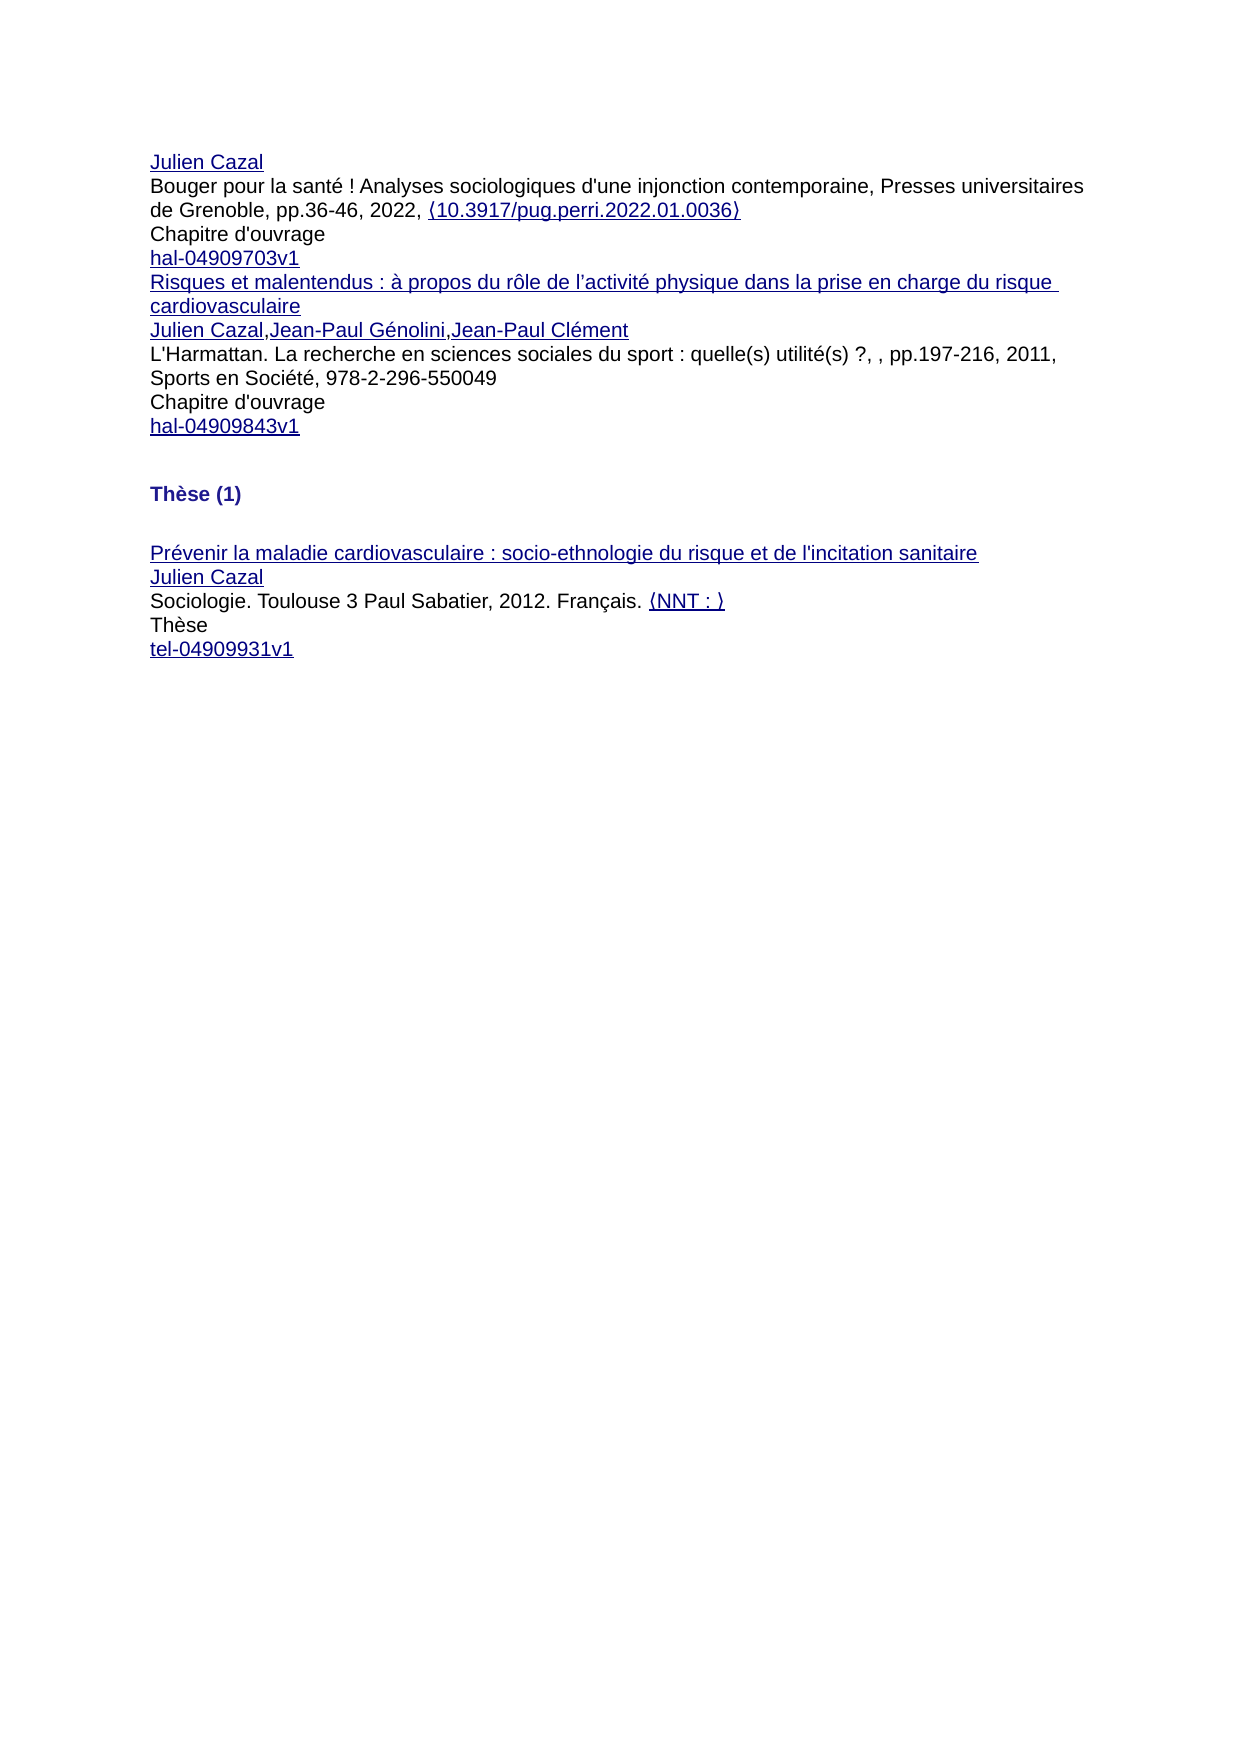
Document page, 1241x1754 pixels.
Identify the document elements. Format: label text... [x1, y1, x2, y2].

table_header Prévenir la maladie cardiovasculaire : socio-ethnologie du risque et de l'incitation sanitaire Julien Cazal Sociologie. Toulouse 3 Paul Sabatier, 2012. Français. ⟨NNT : ⟩ Thèse tel-04909931v1 [150, 541, 1090, 660]
table_header Julien Cazal Bouger pour la santé ! Analyses sociologiques d'une injonction contemporaine, Presses universitaires de Grenoble, pp.36-46, 2022, ⟨10.3917/pug.perri.2022.01.0036⟩ Chapitre d'ouvrage hal-04909703v1 [150, 150, 1090, 270]
table_cell Risques et malentendus : à propos du rôle de l’activité physique dans la prise en charge du risque cardiovasculaire Julien Cazal,Jean-Paul Génolini,Jean-Paul Clément L'Harmattan. La recherche en sciences sociales du sport : quelle(s) utilité(s) ?, , pp.197-216, 2011, Sports en Société, 978-2-296-550049 Chapitre d'ouvrage hal-04909843v1 [150, 270, 1090, 437]
subtitle Thèse (1) [150, 482, 1090, 506]
